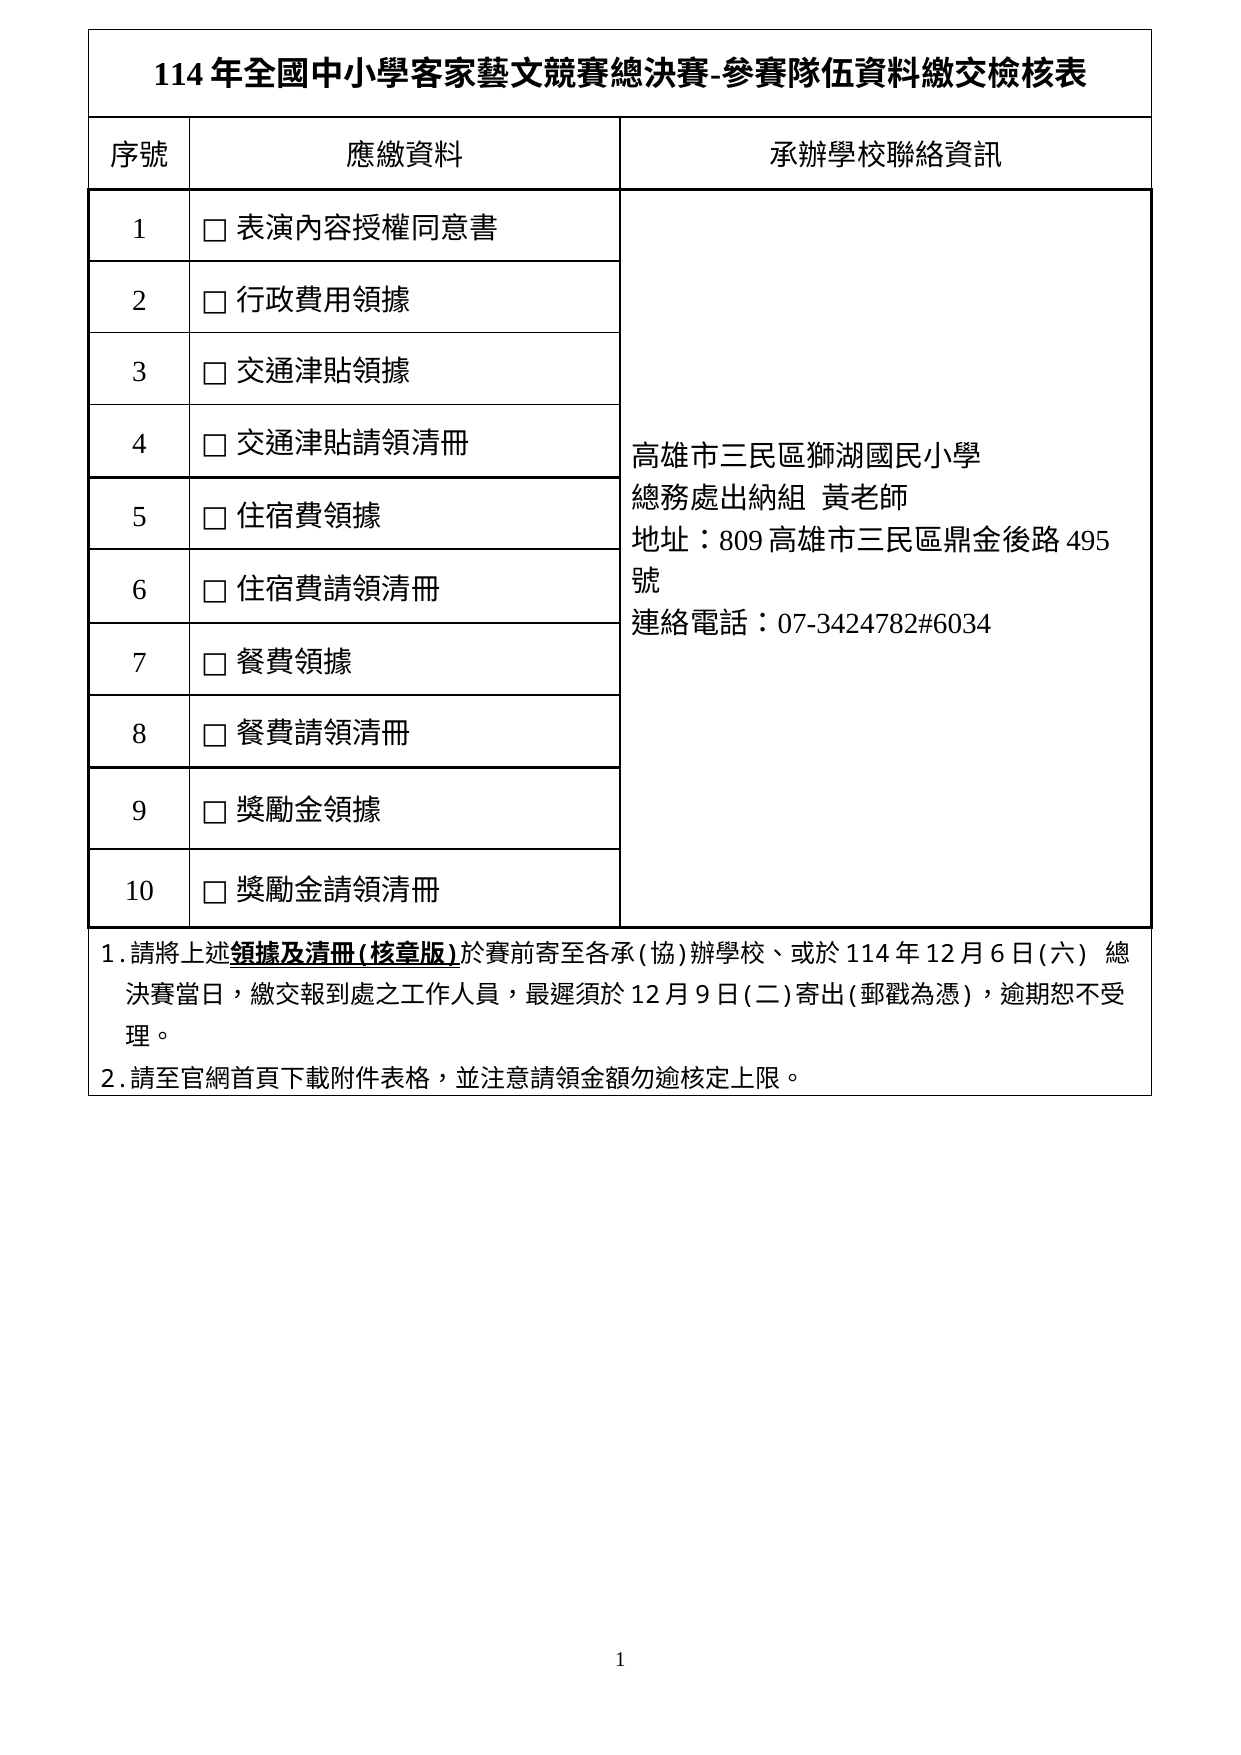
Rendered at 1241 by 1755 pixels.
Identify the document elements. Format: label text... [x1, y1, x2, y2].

table_cell □ 餐費領據 [190, 624, 619, 694]
table_cell 應繳資料 [190, 118, 619, 188]
table_cell □ 交通津貼請領清冊 [190, 405, 619, 476]
table_cell 8 [90, 696, 189, 766]
table_cell 1 [90, 191, 189, 260]
table_header 114年全國中小學客家藝文競賽總決賽-參賽隊伍資料繳交檢核表 [89, 30, 1151, 116]
table_cell 3 [90, 333, 189, 404]
table_cell 序號 [89, 118, 189, 188]
table_cell □ 獎勵金請領清冊 [190, 850, 619, 926]
table_cell 7 [90, 624, 189, 694]
table_cell □ 住宿費請領清冊 [190, 550, 619, 622]
table_cell □ 住宿費領據 [190, 479, 619, 548]
table_cell 4 [90, 405, 189, 476]
table_cell 10 [90, 850, 189, 926]
table_cell □ 表演內容授權同意書 [190, 191, 619, 260]
table_cell 1.請將上述領據及清冊(核章版)於賽前寄至各承(協)辦學校、或於114年12月6日(六) 總決賽當日，繳交報到處之工作人員，最遲須於12月9日(二)寄出(郵戳為憑)，逾期恕不受理。 2.請至官網首頁下載附件表格，並注意請領金額勿逾核定上限。 [89, 929, 1151, 1095]
table_cell □ 行政費用領據 [190, 262, 619, 332]
table_cell 高雄市三民區獅湖國民小學 總務處出納組 黃老師 地址：809高雄市三民區鼎金後路495號 連絡電話：07-3424782#6034 [621, 191, 1150, 926]
table_cell 承辦學校聯絡資訊 [621, 118, 1151, 188]
table_cell 9 [90, 769, 189, 848]
table_cell □ 交通津貼領據 [190, 333, 619, 404]
table_cell 6 [90, 550, 189, 622]
table_cell □ 獎勵金領據 [190, 769, 619, 848]
table_cell 5 [90, 479, 189, 548]
table_cell 2 [90, 262, 189, 332]
table_cell □ 餐費請領清冊 [190, 696, 619, 766]
